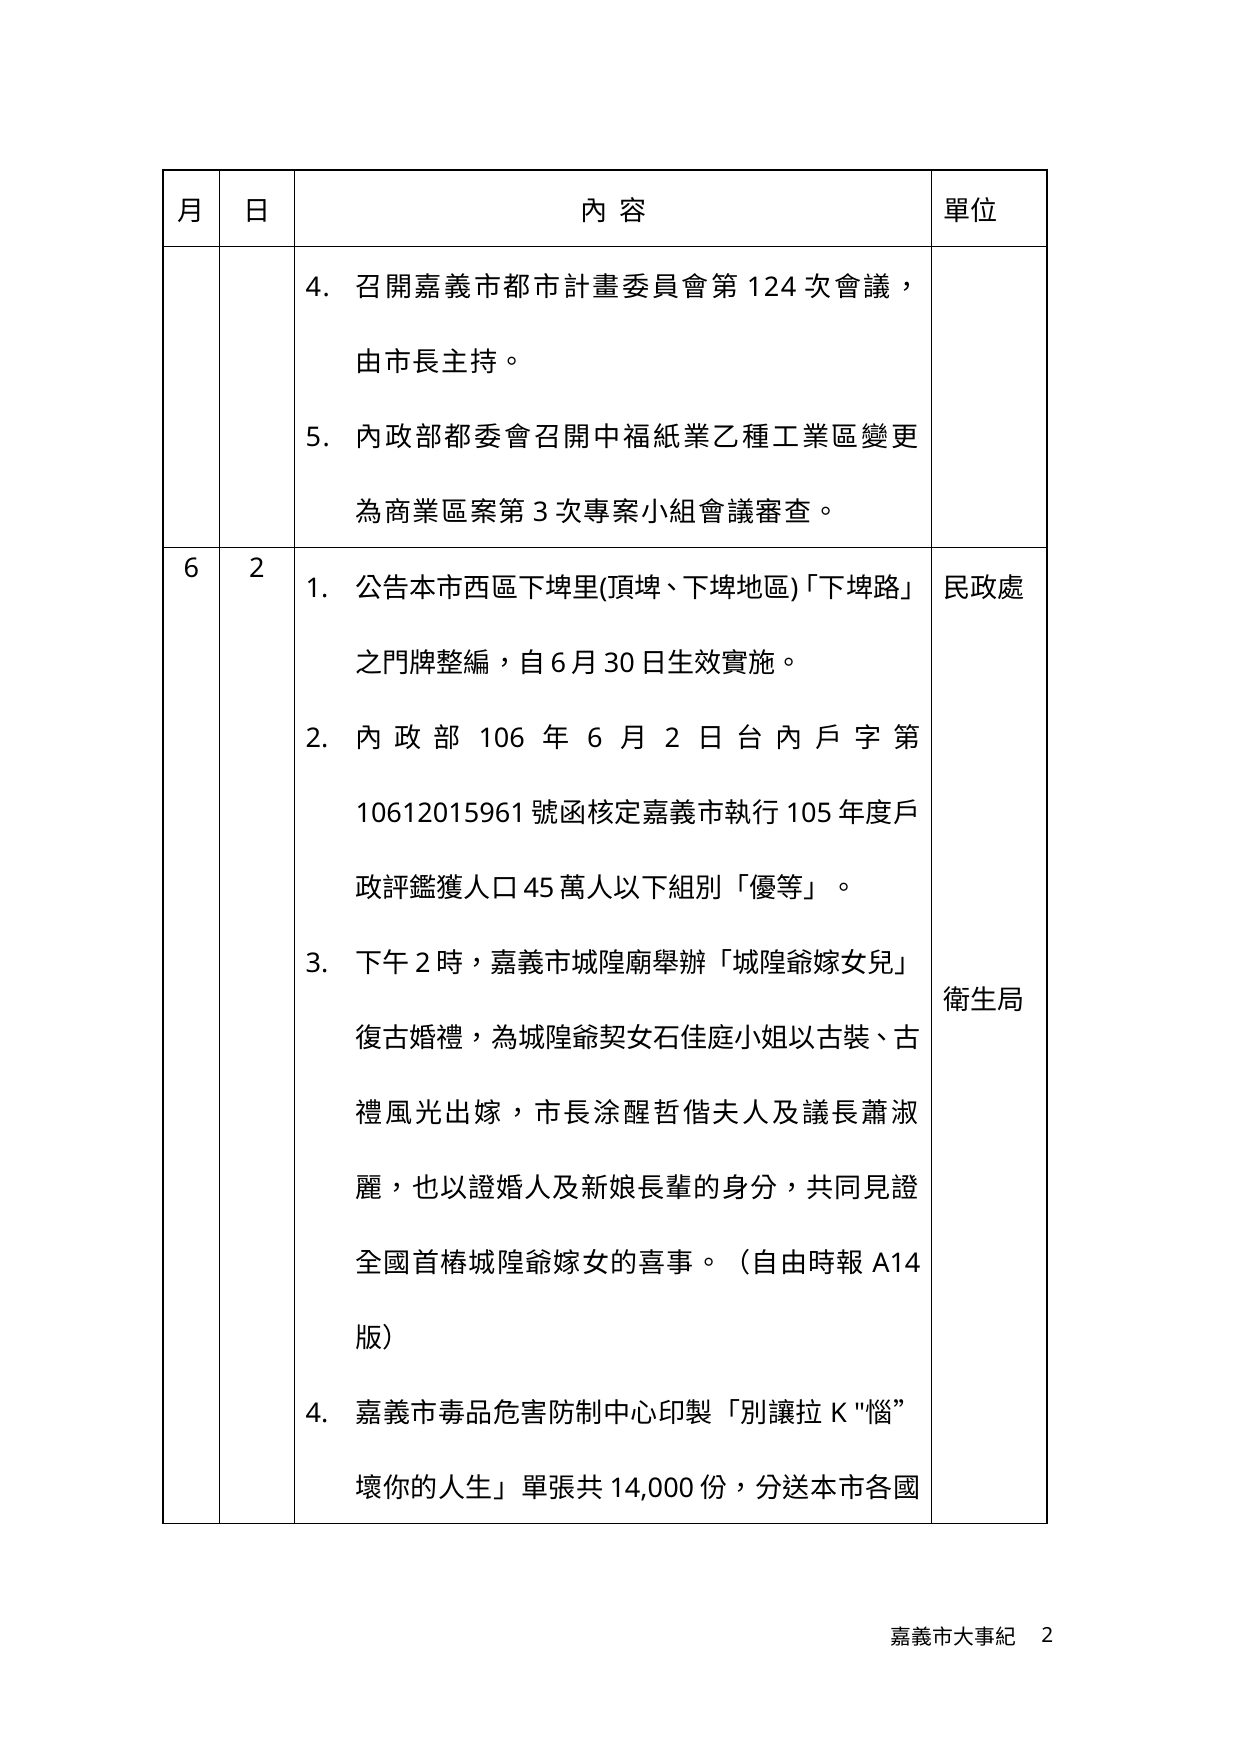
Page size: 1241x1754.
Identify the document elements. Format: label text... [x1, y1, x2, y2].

table_header 月 [164, 171, 219, 246]
table_cell [932, 247, 1046, 547]
table_cell [220, 247, 294, 547]
table_cell 6 [164, 548, 219, 1523]
table_cell 民政處 衛生局 [932, 548, 1046, 1523]
table_cell 公告本市西區下埤里(頂埤、下埤地區)「下埤路」之門牌整編，自6月30日生效實施。 內政部106年6月2日台內戶字第10612015961號函核定嘉義市執行105年度戶政評鑑獲人口45萬人以下組別「優等」。 下午2時，嘉義市城隍廟舉辦「城隍爺嫁女兒」復古婚禮，為城隍爺契女石佳庭小姐以古裝、古禮風光出嫁，市長涂醒哲偕夫人及議長蕭淑麗，也以證婚人及新娘長輩的身分，共同見證全國首樁城隍爺嫁女的喜事。（自由時報A14版） 嘉義市毒品危害防制中心印製「別讓拉K "惱”壞你的人生」單張共14,000份，分送本市各國 [295, 548, 931, 1523]
table_cell 2 [220, 548, 294, 1523]
table_cell [164, 247, 219, 547]
table_cell 「第8 屆桃城文學獎」首場校園推廣講座，上午於嘉義縣新港國中舉行，由中正大學台文所張淵盛老師主講，講題為「地方與書寫」。 舉辦「106年度上半年防救災緊急通訊設備暨1991報平安留言平台教育訓練」。 藝術新秀－林嘉玲老師多元創作個展《女子－時光》自6月1日起至7月31日止，在本所隆重登場。 召開嘉義市都市計畫委員會第124次會議，由市長主持。 內政部都委會召開中福紙業乙種工業區變更為商業區案第3次專案小組會議審查。 [295, 247, 931, 547]
table_header 日 [220, 171, 294, 246]
table_header 內 容 [295, 171, 931, 246]
table_header 單位 [932, 171, 1046, 246]
